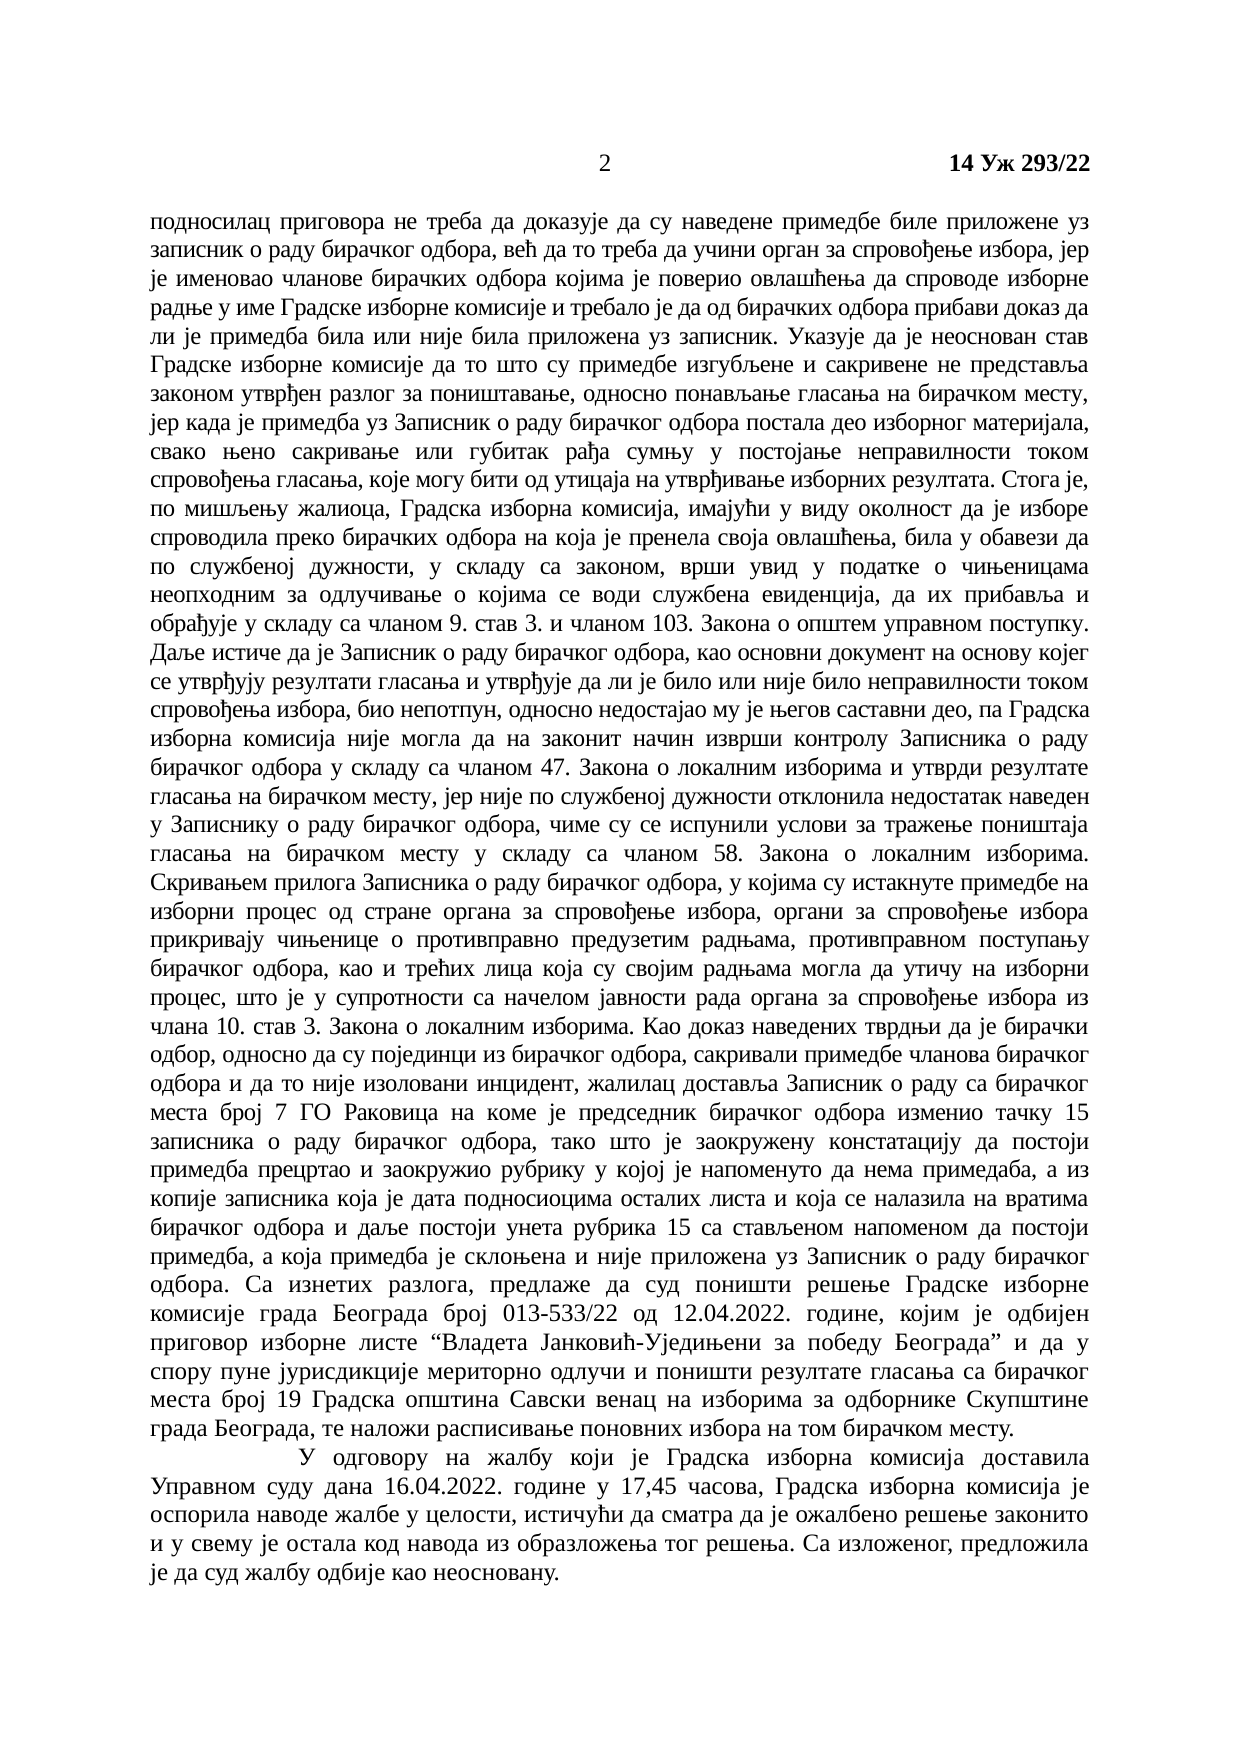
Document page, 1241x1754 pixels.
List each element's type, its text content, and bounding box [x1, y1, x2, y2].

text подносилац приговора не треба да доказује да су наведене примедбе биле приложене уз записник о раду бирачког одбора, већ да то треба да учини орган за спровођење избора, јер је именовао чланове бирачких одбора којима је поверио овлашћења да спроводе изборне радње у име Градске изборне комисије и требало је да од бирачких одбора прибави доказ да ли је примедба била или није била приложена уз записник. Указује да је неоснован став Градске изборне комисије да то што су примедбе изгубљене и сакривене не представља законом утврђен разлог за поништавање, односно понављање гласања на бирачком месту, јер када је примедба уз Записник о раду бирачког одбора постала део изборног материјала, свако њено сакривање или губитак рађа сумњу у постојање неправилности током спровођења гласања, које могу бити од утицаја на утврђивање изборних резултата. Стога је, по мишљењу жалиоца, Градска изборна комисија, имајући у виду околност да је изборе спроводила преко бирачких одбора на која је пренела своја овлашћења, била у обавези да по службеној дужности, у складу са законом, врши увид у податке о чињеницама неопходним за одлучивање о којима се води службена евиденција, да их прибавља и обрађује у складу са чланом 9. став 3. и чланом 103. Закона о општем управном поступку. Даље истиче да је Записник о раду бирачког одбора, као основни документ на основу којег се утврђују резултати гласања и утврђује да ли је било или није било неправилности током спровођења избора, био непотпун, односно недостајао му је његов саставни део, па Градска изборна комисија није могла да на законит начин изврши контролу Записника о раду бирачког одбора у складу са чланом 47. Закона о локалним изборима и утврди резултате гласања на бирачком месту, јер није по службеној дужности отклонила недостатак наведен у Записнику о раду бирачког одбора, чиме су се испунили услови за тражење поништаја гласања на бирачком месту у складу са чланом 58. Закона о локалним изборима. Скривањем прилога Записника о раду бирачког одбора, у којима су истакнуте примедбе на изборни процес од стране органа за спровођење избора, органи за спровођење избора прикривају чињенице о противправно предузетим радњама, противправном поступању бирачког одбора, као и трећих лица која су својим радњама могла да утичу на изборни процес, што је у супротности са начелом јавности рада органа за спровођење избора из члана 10. став 3. Закона о локалним изборима. Као доказ наведених тврдњи да је бирачки одбор, односно да су појединци из бирачког одбора, сакривали примедбе чланова бирачког одбора и да то није изоловани инцидент, жалилац доставља Записник о раду са бирачког места број 7 ГО Раковица на коме је председник бирачког одбора изменио тачку 15 записника о раду бирачког одбора, тако што је заокружену констатацију да постоји примедба прецртао и заокружио рубрику у којој је напоменуто да нема примедаба, а из копије записника која је дата подносиоцима осталих листа и која се налазила на вратима бирачког одбора и даље постоји унета рубрика 15 са стављеном напоменом да постоји примедба, а која примедба је склоњена и није приложена уз Записник о раду бирачког одбора. Са изнетих разлога, предлаже да суд поништи решење Градске изборне комисије града Београда број 013-533/22 од 12.04.2022. године, којим је одбијен приговор изборне листе “Владета Јанковић-Уједињени за победу Београда” и да у спору пуне јурисдикције мериторно одлучи и поништи резултате гласања са бирачког места број 19 Градска општина Савски венац на изборима за одборнике Скупштине града Београда, те наложи расписивање поновних избора на том бирачком месту. [150, 206, 1090, 1442]
text У одговору на жалбу који је Градска изборна комисија доставила Управном суду дана 16.04.2022. године у 17,45 часова, Градска изборна комисија је оспорила наводе жалбе у целости, истичући да сматра да је ожалбено решење законито и у свему је остала код навода из образложења тог решења. Са изложеног, предложила је да суд жалбу одбије као неосновану. [150, 1442, 1090, 1586]
